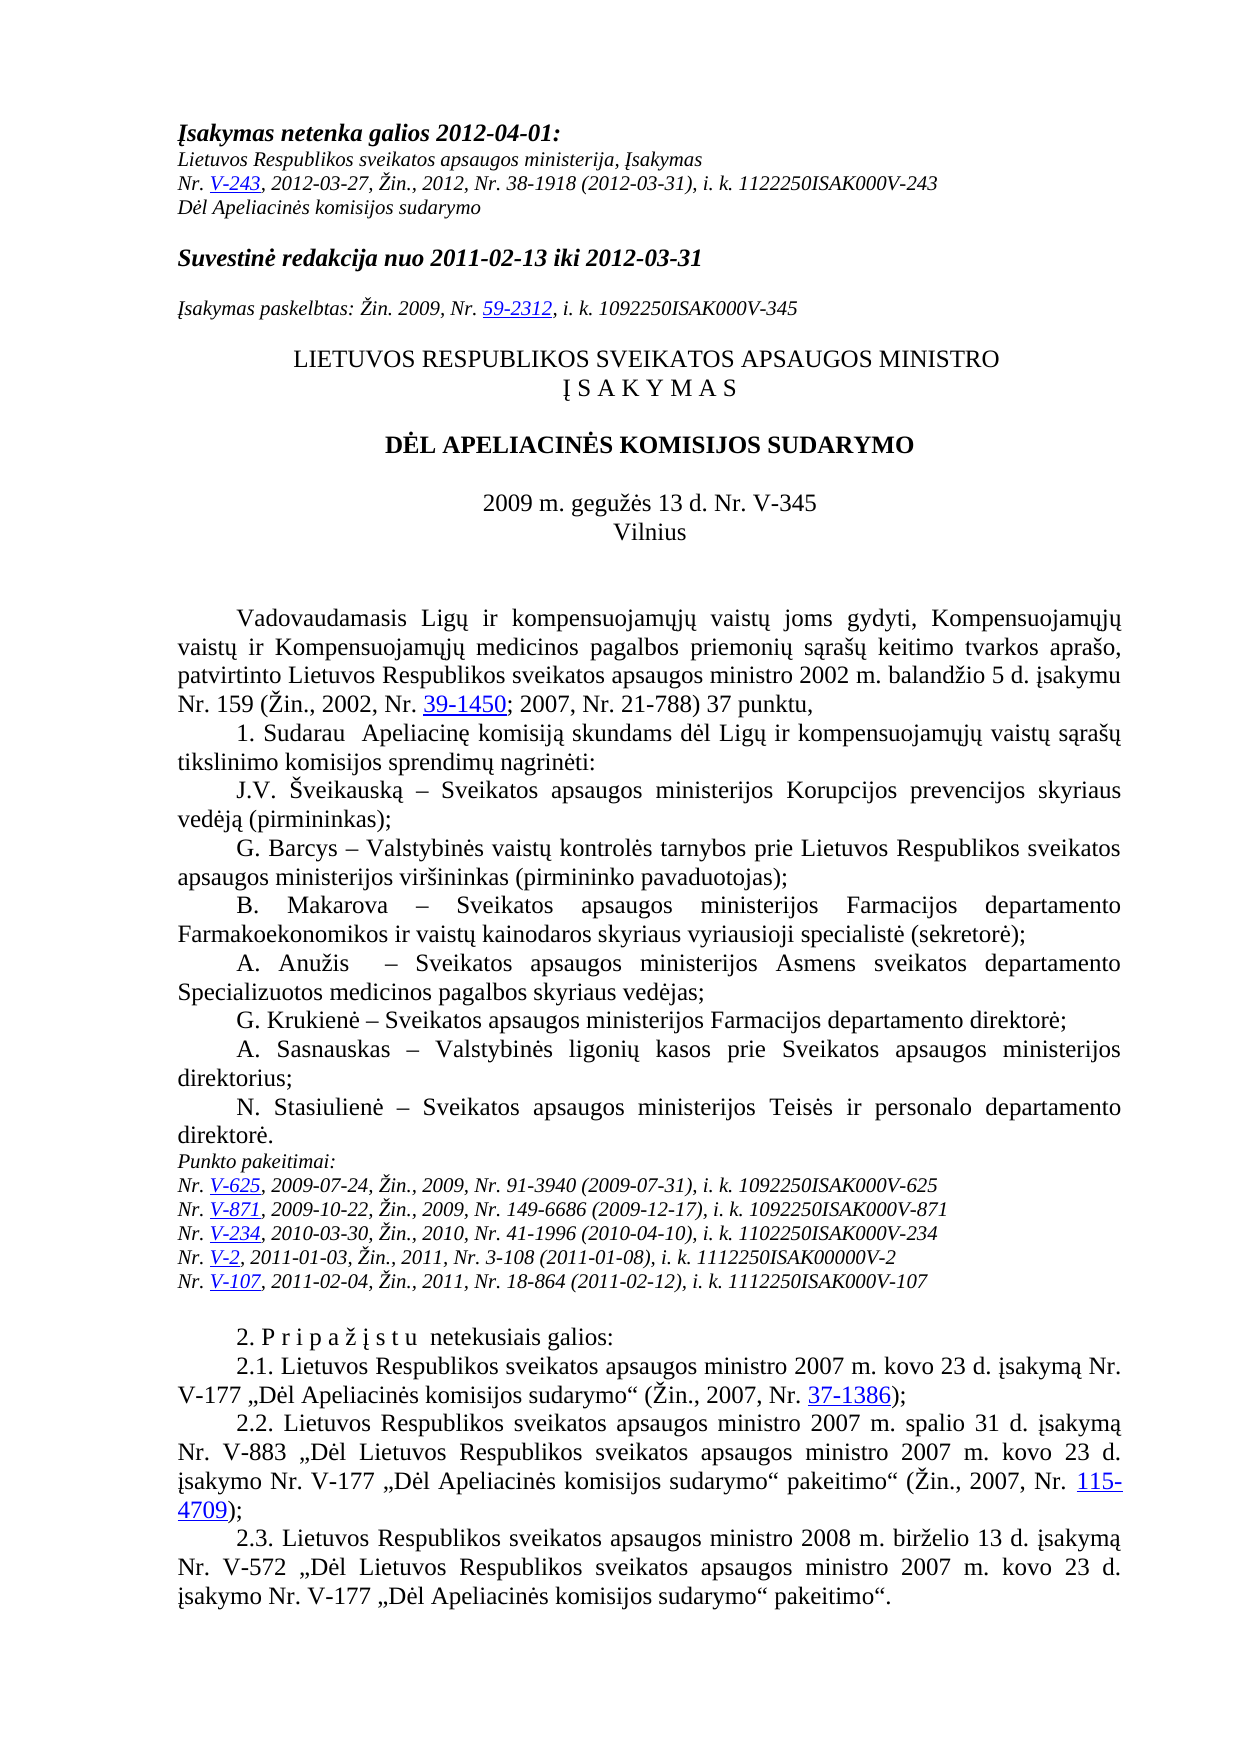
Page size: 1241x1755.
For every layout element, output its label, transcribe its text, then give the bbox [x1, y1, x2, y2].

text G. Barcys – Valstybinės vaistų kontrolės tarnybos prie Lietuvos Respublikos sveikatos apsaugos ministerijos viršininkas (pirmininko pavaduotojas); [177, 833, 1122, 890]
text Nr. V-625, 2009-07-24, Žin., 2009, Nr. 91-3940 (2009-07-31), i. k. 1092250ISAK000V-625 [177, 1173, 1122, 1197]
text Lietuvos Respublikos sveikatos apsaugos ministerija, Įsakymas [177, 147, 1122, 171]
text 1. Sudarau Apeliacinę komisiją skundams dėl Ligų ir kompensuojamųjų vaistų sąrašų tikslinimo komisijos sprendimų nagrinėti: [177, 718, 1122, 775]
text A. Sasnauskas – Valstybinės ligonių kasos prie Sveikatos apsaugos ministerijos direktorius; [177, 1034, 1122, 1092]
text DĖL APELIACINĖS KOMISIJOS SUDARYMO [177, 430, 1122, 459]
text Suvestinė redakcija nuo 2011-02-13 iki 2012-03-31 [177, 243, 1122, 272]
text ĮSAKYMAS [177, 373, 1122, 402]
text LIETUVOS RESPUBLIKOS SVEIKATOS APSAUGOS MINISTRO [177, 344, 1122, 373]
text 2.2. Lietuvos Respublikos sveikatos apsaugos ministro 2007 m. spalio 31 d. įsakymą Nr. V-883 „Dėl Lietuvos Respublikos sveikatos apsaugos ministro 2007 m. kovo 23 d. įsakymo Nr. V-177 „Dėl Apeliacinės komisijos sudarymo“ pakeitimo“ (Žin., 2007, Nr. 115-4709); [177, 1408, 1122, 1523]
text B. Makarova – Sveikatos apsaugos ministerijos Farmacijos departamento Farmakoekonomikos ir vaistų kainodaros skyriaus vyriausioji specialistė (sekretorė); [177, 890, 1122, 948]
text Vadovaudamasis Ligų ir kompensuojamųjų vaistų joms gydyti, Kompensuojamųjų vaistų ir Kompensuojamųjų medicinos pagalbos priemonių sąrašų keitimo tvarkos aprašo, patvirtinto Lietuvos Respublikos sveikatos apsaugos ministro 2002 m. balandžio 5 d. įsakymu Nr. 159 (Žin., 2002, Nr. 39-1450; 2007, Nr. 21-788) 37 punktu, [177, 603, 1122, 718]
text J.V. Šveikauską – Sveikatos apsaugos ministerijos Korupcijos prevencijos skyriaus vedėją (pirmininkas); [177, 775, 1122, 833]
text A. Anužis – Sveikatos apsaugos ministerijos Asmens sveikatos departamento Specializuotos medicinos pagalbos skyriaus vedėjas; [177, 948, 1122, 1005]
text Įsakymas netenka galios 2012-04-01: [177, 118, 1122, 147]
text Nr. V-234, 2010-03-30, Žin., 2010, Nr. 41-1996 (2010-04-10), i. k. 1102250ISAK000V-234 [177, 1221, 1122, 1245]
text Nr. V-2, 2011-01-03, Žin., 2011, Nr. 3-108 (2011-01-08), i. k. 1112250ISAK00000V-2 [177, 1245, 1122, 1269]
text 2.1. Lietuvos Respublikos sveikatos apsaugos ministro 2007 m. kovo 23 d. įsakymą Nr. V-177 „Dėl Apeliacinės komisijos sudarymo“ (Žin., 2007, Nr. 37-1386); [177, 1351, 1122, 1408]
text Vilnius [177, 517, 1122, 545]
text Nr. V-871, 2009-10-22, Žin., 2009, Nr. 149-6686 (2009-12-17), i. k. 1092250ISAK000V-871 [177, 1197, 1122, 1221]
text Dėl Apeliacinės komisijos sudarymo [177, 195, 1122, 219]
text 2. Pripažįstu netekusiais galios: [177, 1322, 1122, 1351]
text 2009 m. gegužės 13 d. Nr. V-345 [177, 488, 1122, 517]
text Nr. V-107, 2011-02-04, Žin., 2011, Nr. 18-864 (2011-02-12), i. k. 1112250ISAK000V-107 [177, 1269, 1122, 1293]
text 2.3. Lietuvos Respublikos sveikatos apsaugos ministro 2008 m. birželio 13 d. įsakymą Nr. V-572 „Dėl Lietuvos Respublikos sveikatos apsaugos ministro 2007 m. kovo 23 d. įsakymo Nr. V-177 „Dėl Apeliacinės komisijos sudarymo“ pakeitimo“. [177, 1523, 1122, 1610]
text Nr. V-243, 2012-03-27, Žin., 2012, Nr. 38-1918 (2012-03-31), i. k. 1122250ISAK000V-243 [177, 171, 1122, 195]
text G. Krukienė – Sveikatos apsaugos ministerijos Farmacijos departamento direktorė; [177, 1005, 1122, 1034]
text N. Stasiulienė – Sveikatos apsaugos ministerijos Teisės ir personalo departamento direktorė. [177, 1092, 1122, 1149]
text Įsakymas paskelbtas: Žin. 2009, Nr. 59-2312, i. k. 1092250ISAK000V-345 [177, 296, 1122, 320]
text Punkto pakeitimai: [177, 1149, 1122, 1173]
